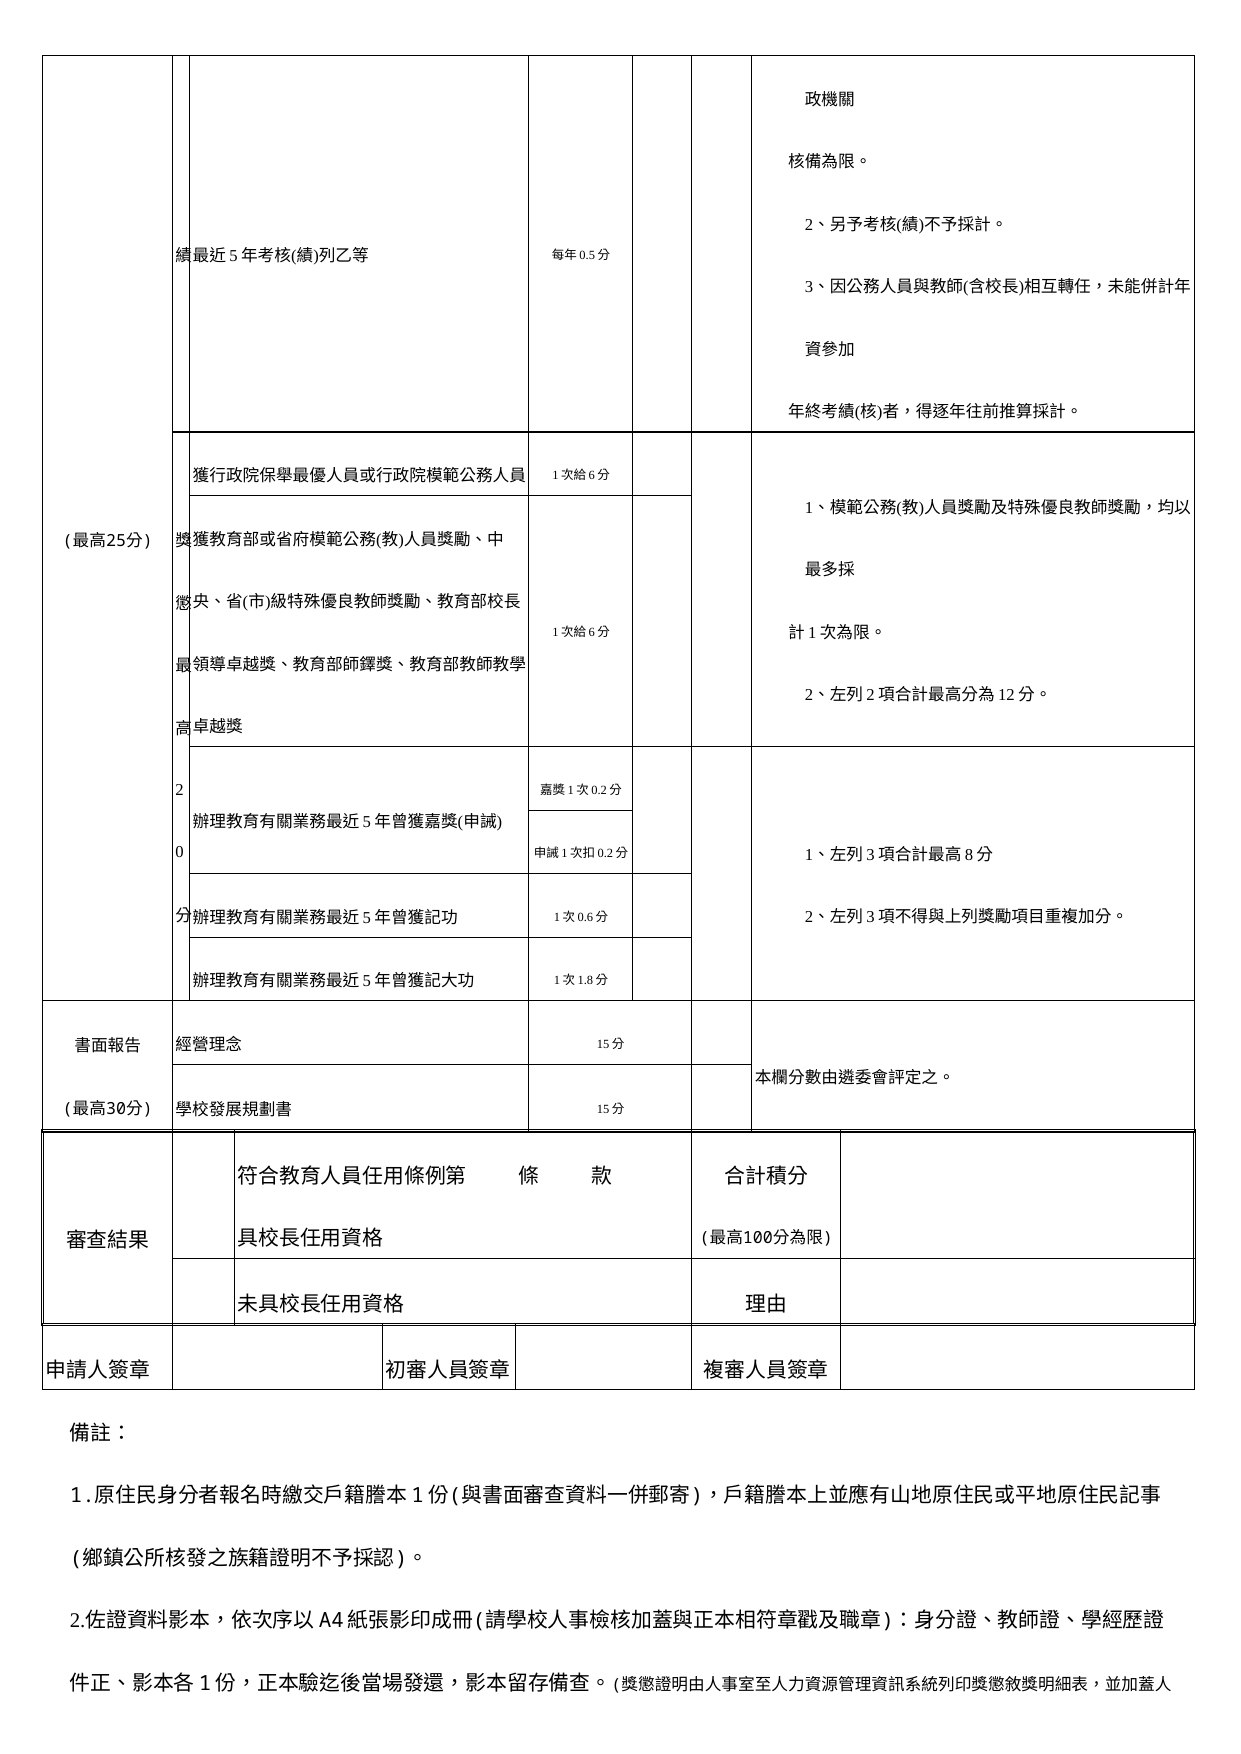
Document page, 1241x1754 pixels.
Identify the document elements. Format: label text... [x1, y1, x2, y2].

table_cell 獎懲最高20分 [173, 433, 189, 1000]
table_cell 經營理念 [173, 1001, 528, 1064]
table_cell 1次0.6分 [529, 874, 632, 937]
table_cell 本欄分數由遴委會評定之。 [752, 1001, 1194, 1129]
table_cell 私立學校考核以服務學校考核辦法報主管教育行政機關 核備為限。 另予考核(績)不予採計。 因公務人員與教師(含校長)相互轉任，未能併計年資參加 年終考績(核)者，得逐年往前推算採計。 [752, 56, 1194, 431]
table_cell 辦理教育有關業務最近5年曾獲記大功 [190, 938, 528, 1000]
table_cell [692, 747, 751, 1000]
table_cell [516, 1326, 691, 1389]
table_cell 每年0.5分 [529, 56, 632, 431]
table_cell 申請人簽章 [43, 1326, 172, 1389]
table_cell 左列3項合計最高8分 左列3項不得與上列獎勵項目重複加分。 [752, 747, 1194, 1000]
table_cell 1次給6分 [529, 433, 632, 495]
table_cell [173, 1133, 234, 1257]
table_cell 合計積分 (最高100分為限) [692, 1133, 840, 1257]
table_cell [692, 56, 751, 431]
table_cell [633, 56, 691, 431]
table_cell 最近5年考核(績)列乙等 [190, 56, 528, 431]
table_cell 15分 [529, 1065, 691, 1129]
table_cell 書面報告 (最高30分) [43, 1001, 172, 1129]
text 備註： [69, 1390, 1181, 1452]
table_cell [633, 433, 691, 495]
table_cell [633, 874, 691, 937]
table_cell [692, 433, 751, 746]
table_cell 獲教育部或省府模範公務(教)人員獎勵、中央、省(市)級特殊優良教師獎勵、教育部校長領導卓越獎、教育部師鐸獎、教育部教師教學卓越獎 [190, 496, 528, 746]
table_cell [841, 1326, 1194, 1389]
table_cell [633, 496, 691, 746]
table_cell 考績 [173, 56, 189, 431]
table_cell 模範公務(教)人員獎勵及特殊優良教師獎勵，均以最多採 計1次為限。 左列2項合計最高分為12分。 [752, 433, 1194, 746]
text 1.原住民身分者報名時繳交戶籍謄本1份(與書面審查資料一併郵寄)，戶籍謄本上並應有山地原住民或平地原住民記事(鄉鎮公所核發之族籍證明不予採認)。 [69, 1452, 1181, 1577]
table_cell 15分 [529, 1001, 691, 1064]
table_cell 符合教育人員任用條例第 條 款 具校長任用資格 [235, 1133, 691, 1257]
table_cell 嘉獎1次0.2分 [529, 747, 632, 809]
table_cell 申誡1次扣0.2分 [529, 811, 632, 873]
table_cell 辦理教育有關業務最近5年曾獲記功 [190, 874, 528, 937]
table_cell [692, 1001, 751, 1064]
table_cell [841, 1133, 1193, 1257]
table_cell 初審人員簽章 [383, 1326, 515, 1389]
table_cell [173, 1259, 234, 1323]
table_cell [841, 1259, 1193, 1323]
table_cell 未具校長任用資格 [235, 1259, 691, 1323]
table_cell [692, 1065, 751, 1129]
table_cell 辦理教育有關業務最近5年曾獲嘉獎(申誡) [190, 747, 528, 873]
table_cell 學校發展規劃書 [173, 1065, 528, 1129]
table_cell 1次給6分 [529, 496, 632, 746]
table_cell 複審人員簽章 [692, 1326, 840, 1389]
table_cell 獲行政院保舉最優人員或行政院模範公務人員 [190, 433, 528, 495]
table_cell 1次1.8分 [529, 938, 632, 1000]
table_cell [633, 747, 691, 873]
text 2.佐證資料影本，依次序以A4紙張影印成冊(請學校人事檢核加蓋與正本相符章戳及職章)：身分證、教師證、學經歷證件正、影本各1份，正本驗迄後當場發還，影本留存備查。(獎懲證明由人事室至人力資源管理資訊系統列印獎懲敘獎明細表，並加蓋人 [69, 1577, 1181, 1702]
table_cell [633, 938, 691, 1000]
table_cell (最高25分) [43, 56, 172, 1000]
table_cell 審查結果 [44, 1133, 172, 1323]
table_cell [173, 1326, 382, 1389]
table_cell 理由 [692, 1259, 840, 1323]
